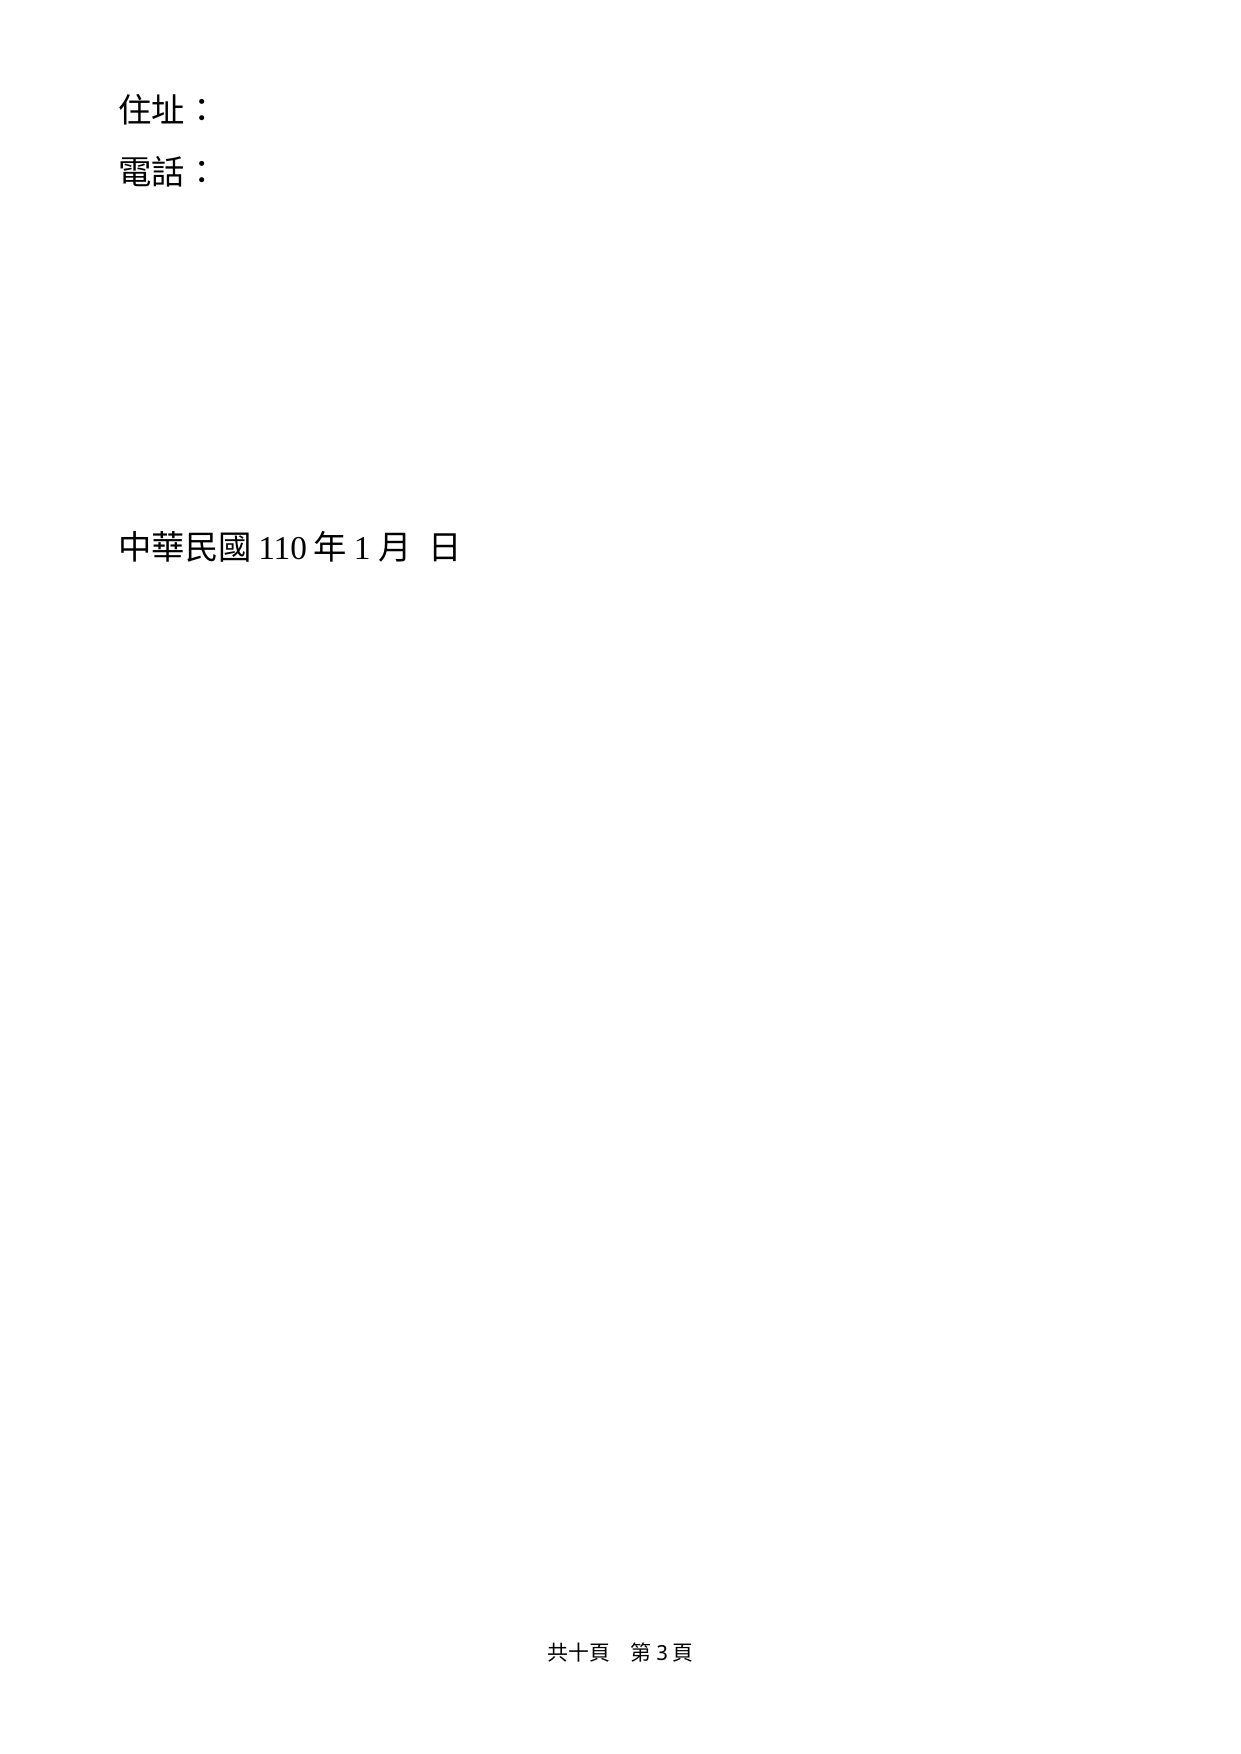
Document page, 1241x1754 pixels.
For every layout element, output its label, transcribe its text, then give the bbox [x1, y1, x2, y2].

text 電話： [118, 129, 1122, 191]
text 住址： [118, 66, 1122, 129]
text 中華民國110年1 月 日 [118, 504, 1122, 566]
